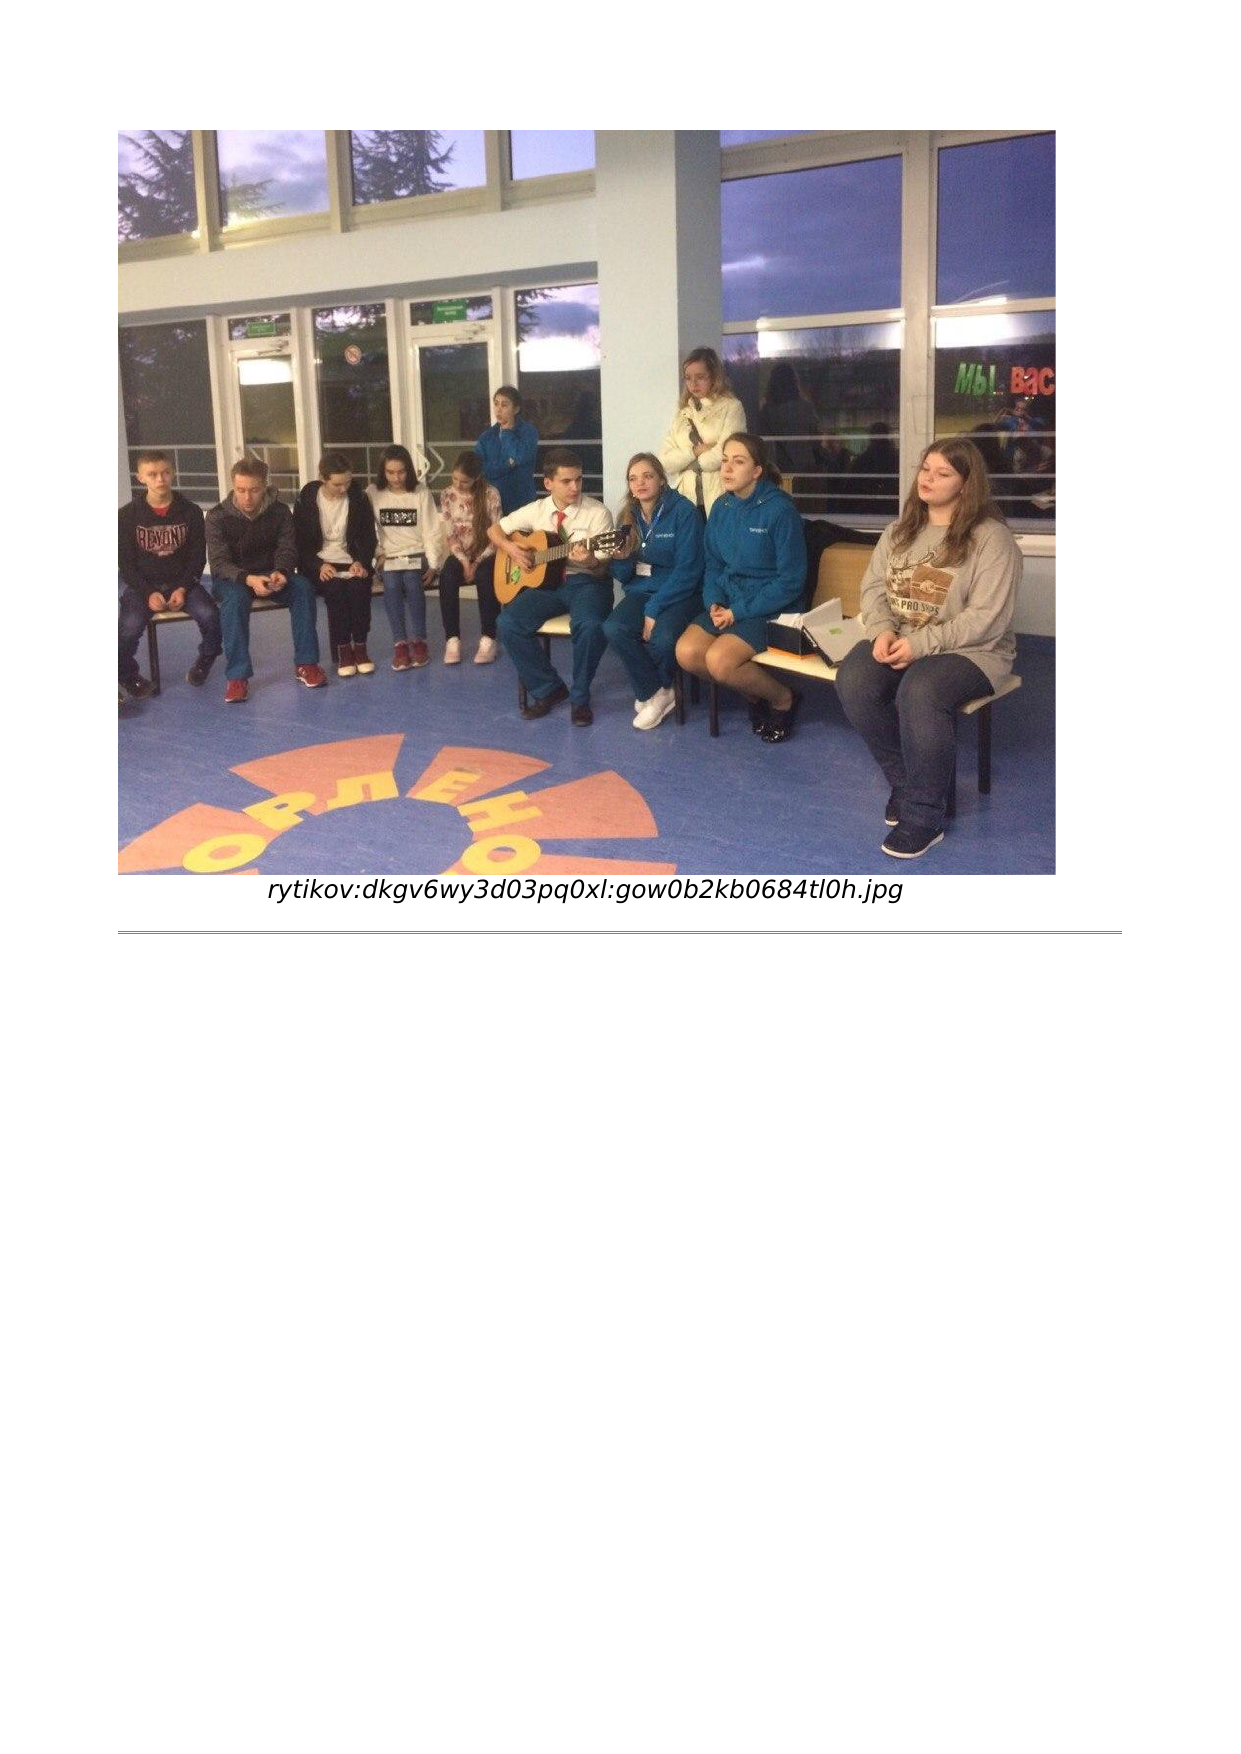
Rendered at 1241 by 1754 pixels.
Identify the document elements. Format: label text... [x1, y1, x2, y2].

picture [118, 130, 1056, 875]
text rytikov:dkgv6wy3d03pq0xl:gow0b2kb0684tl0h.jpg [118, 875, 1056, 904]
